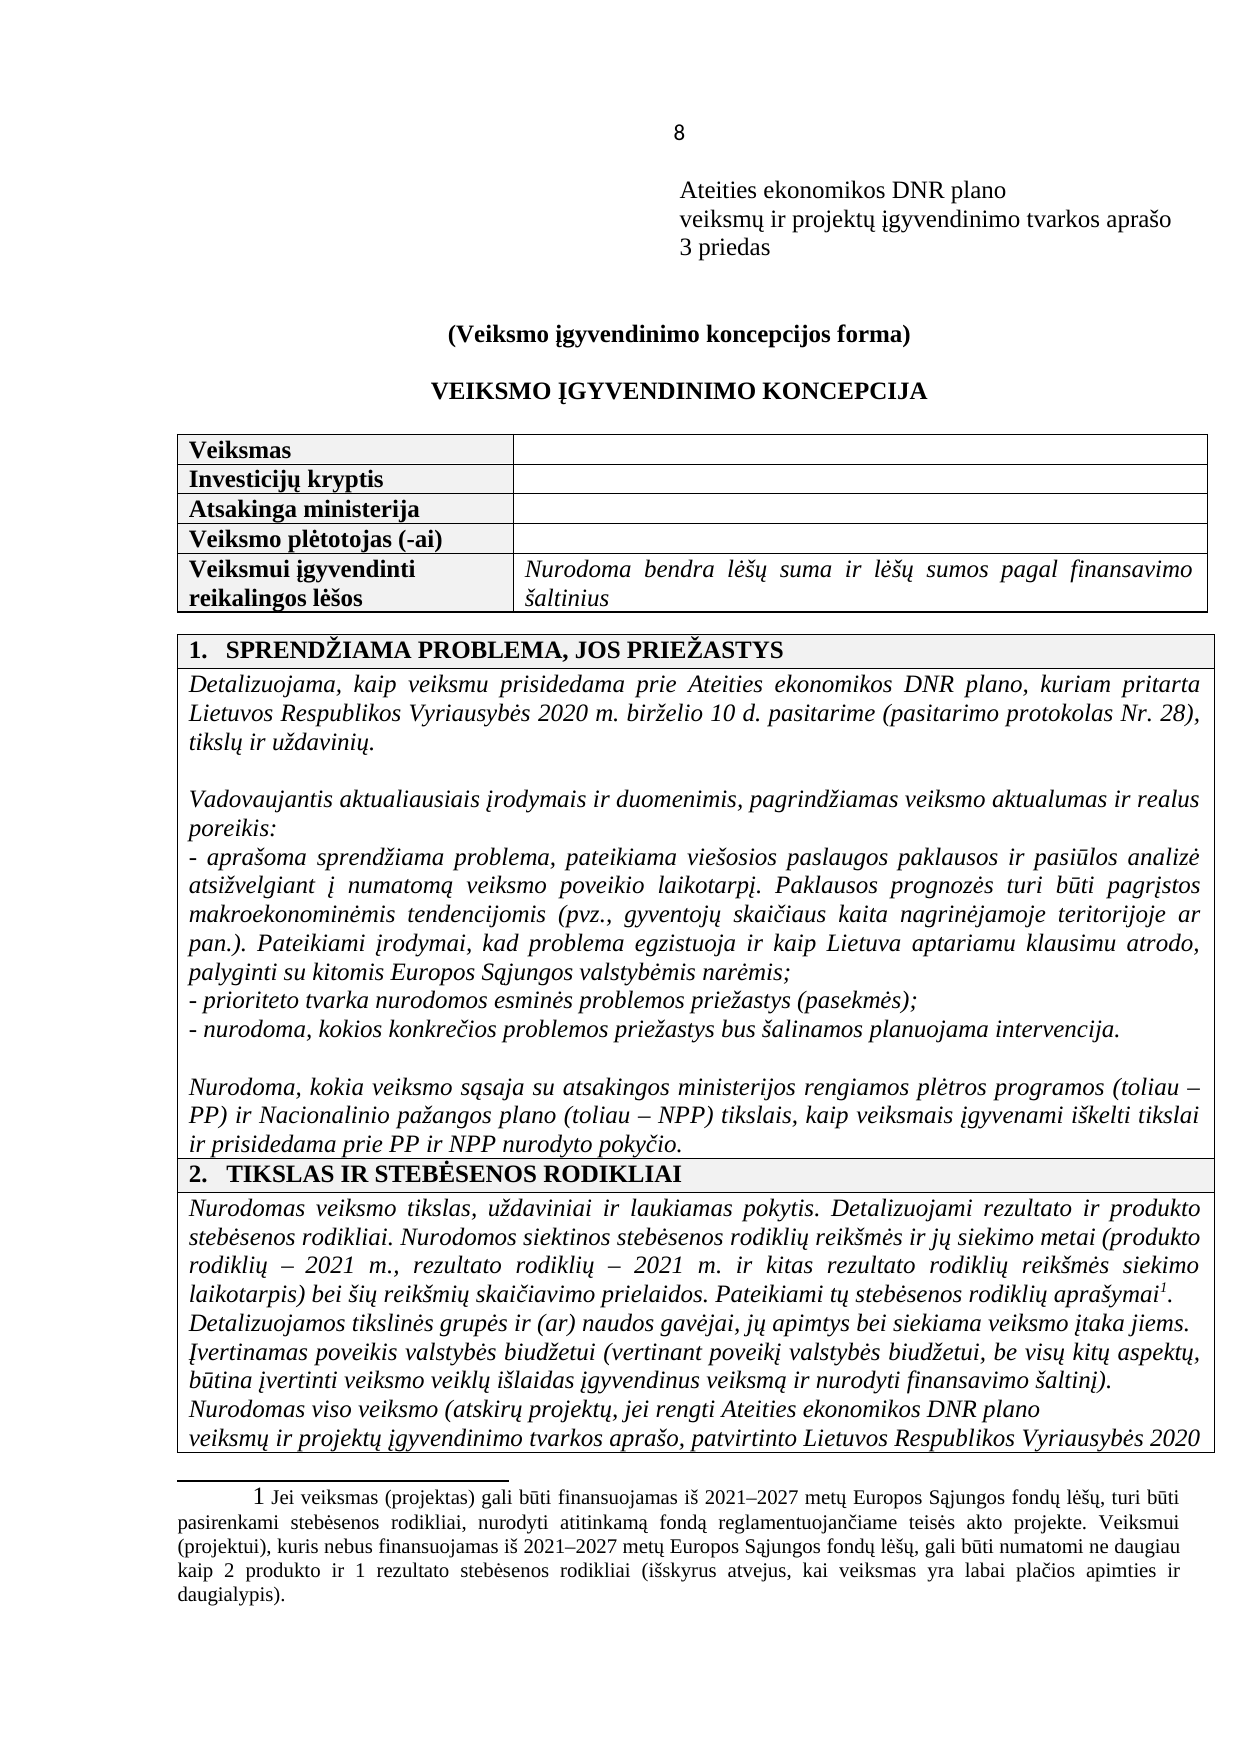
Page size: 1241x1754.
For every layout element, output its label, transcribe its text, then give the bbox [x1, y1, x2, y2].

text 3 priedas [177, 232, 1181, 261]
text VEIKSMO ĮGYVENDINIMO KONCEPCIJA [177, 376, 1181, 405]
table_cell [514, 465, 1207, 493]
table_cell 2. TIKSLAS IR STEBĖSENOS RODIKLIAI [178, 1159, 1214, 1192]
table_cell Veiksmo plėtotojas (-ai) [178, 524, 513, 553]
text (Veiksmo įgyvendinimo koncepcijos forma) [177, 319, 1181, 347]
table_cell Detalizuojama, kaip veiksmu prisidedama prie Ateities ekonomikos DNR plano, kuriam pritarta Lietuvos Respublikos Vyriausybės 2020 m. birželio 10 d. pasitarime (pasitarimo protokolas Nr. 28), tikslų ir uždavinių. Vadovaujantis aktualiausiais įrodymais ir duomenimis, pagrindžiamas veiksmo aktualumas ir realus poreikis: - aprašoma sprendžiama problema, pateikiama viešosios paslaugos paklausos ir pasiūlos analizė atsižvelgiant į numatomą veiksmo poveikio laikotarpį. Paklausos prognozės turi būti pagrįstos makroekonominėmis tendencijomis (pvz., gyventojų skaičiaus kaita nagrinėjamoje teritorijoje ar pan.). Pateikiami įrodymai, kad problema egzistuoja ir kaip Lietuva aptariamu klausimu atrodo, palyginti su kitomis Europos Sąjungos valstybėmis narėmis; - prioriteto tvarka nurodomos esminės problemos priežastys (pasekmės); - nurodoma, kokios konkrečios problemos priežastys bus šalinamos planuojama intervencija. Nurodoma, kokia veiksmo sąsaja su atsakingos ministerijos rengiamos plėtros programos (toliau – PP) ir Nacionalinio pažangos plano (toliau – NPP) tikslais, kaip veiksmais įgyvenami iškelti tikslai ir prisidedama prie PP ir NPP nurodyto pokyčio. [178, 669, 1214, 1158]
table_cell Investicijų kryptis [178, 465, 513, 493]
table_cell [514, 494, 1207, 523]
table_header 1. Sprendžiama problema, jos priežastys [178, 635, 1214, 668]
table_header [514, 435, 1207, 463]
table_cell Nurodomas veiksmo tikslas, uždaviniai ir laukiamas pokytis. Detalizuojami rezultato ir produkto stebėsenos rodikliai. Nurodomos siektinos stebėsenos rodiklių reikšmės ir jų siekimo metai (produkto rodiklių – 2021 m., rezultato rodiklių – 2021 m. ir kitas rezultato rodiklių reikšmės siekimo laikotarpis) bei šių reikšmių skaičiavimo prielaidos. Pateikiami tų stebėsenos rodiklių aprašymai. Detalizuojamos tikslinės grupės ir (ar) naudos gavėjai, jų apimtys bei siekiama veiksmo įtaka jiems. Įvertinamas poveikis valstybės biudžetui (vertinant poveikį valstybės biudžetui, be visų kitų aspektų, būtina įvertinti veiksmo veiklų išlaidas įgyvendinus veiksmą ir nurodyti finansavimo šaltinį). Nurodomas viso veiksmo (atskirų projektų, jei rengti Ateities ekonomikos DNR plano veiksmų ir projektų įgyvendinimo tvarkos aprašo, patvirtinto Lietuvos Respublikos Vyriausybės 2020 [178, 1193, 1214, 1452]
table_cell Veiksmui įgyvendinti reikalingos lėšos [178, 554, 513, 611]
table_header Veiksmas [178, 435, 513, 463]
text veiksmų ir projektų įgyvendinimo tvarkos aprašo [177, 204, 1181, 232]
table_cell [514, 524, 1207, 553]
text Ateities ekonomikos DNR plano [177, 175, 1181, 204]
table_cell Nurodoma bendra lėšų suma ir lėšų sumos pagal finansavimo šaltinius [514, 554, 1207, 611]
table_cell Atsakinga ministerija [178, 494, 513, 523]
